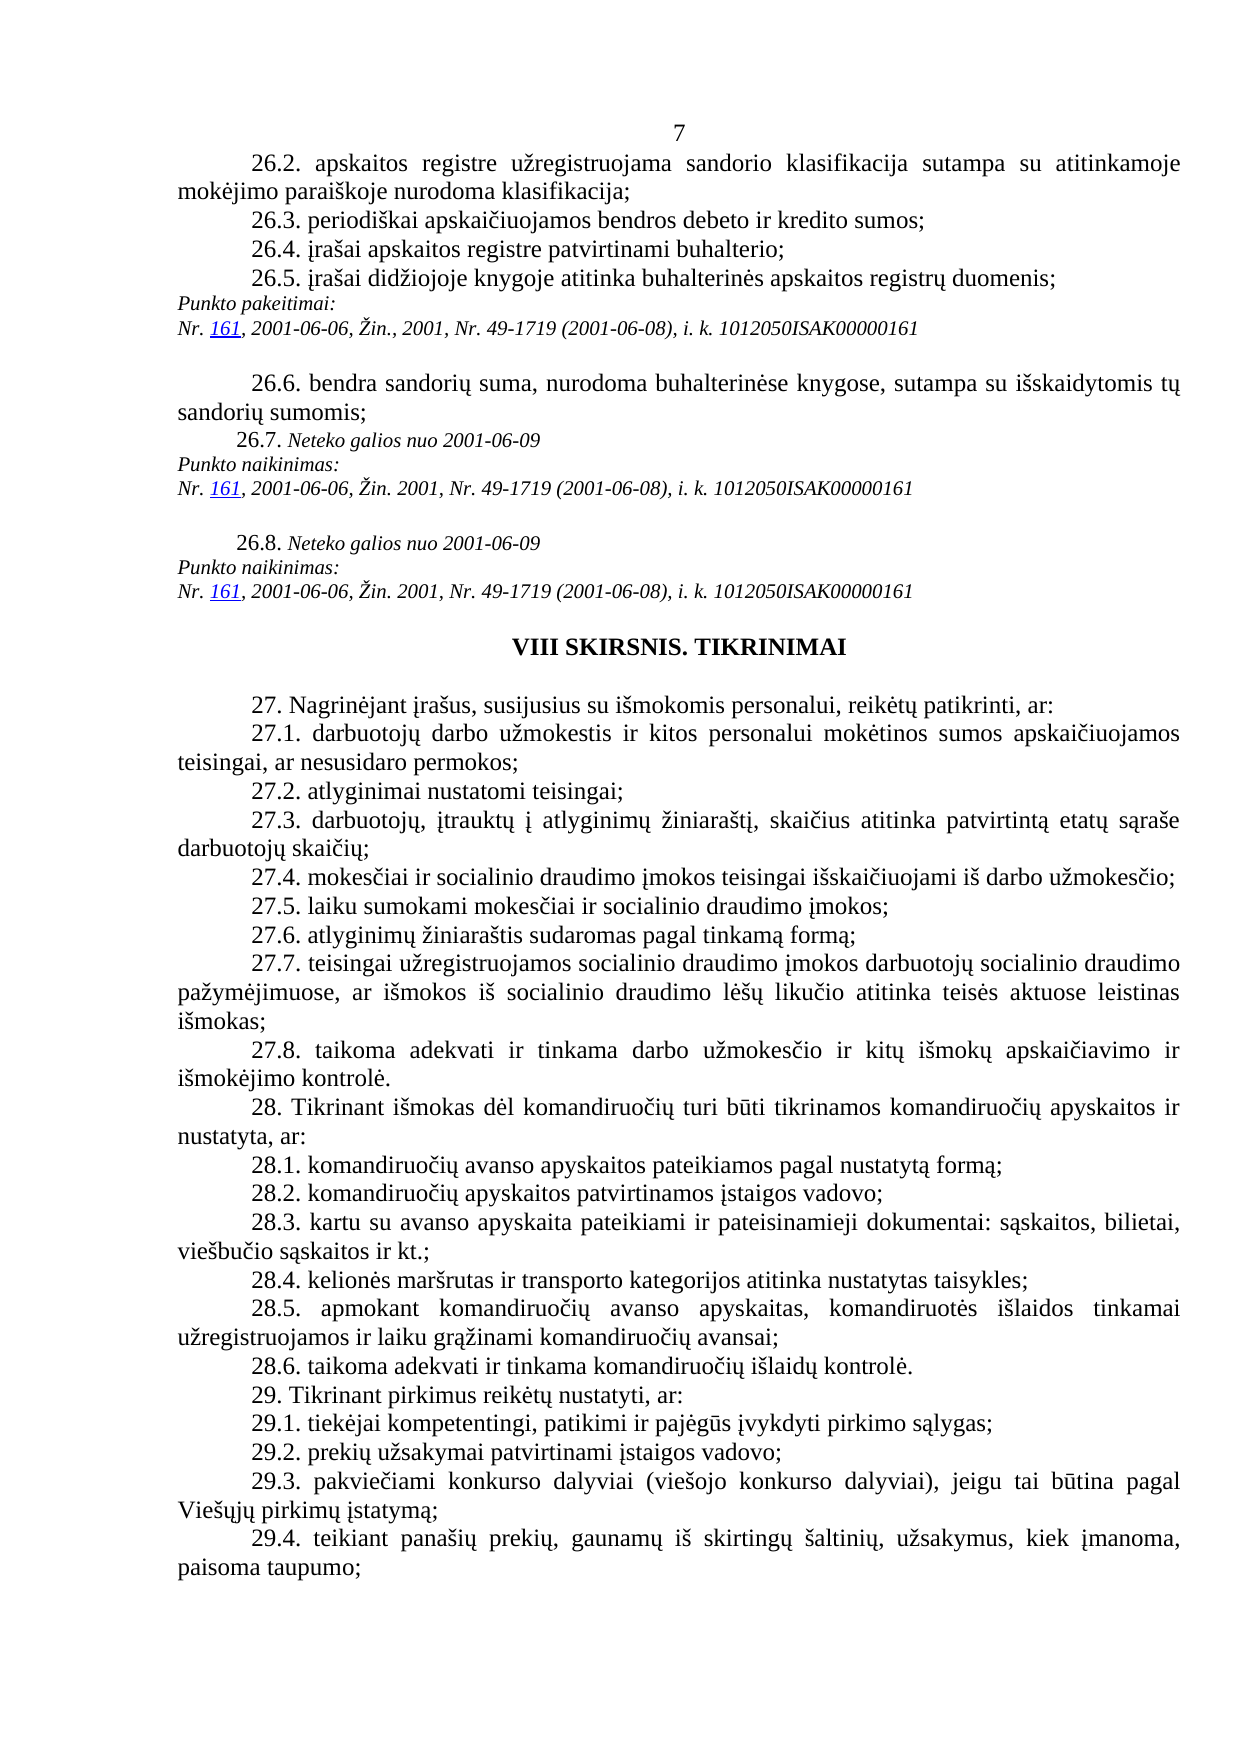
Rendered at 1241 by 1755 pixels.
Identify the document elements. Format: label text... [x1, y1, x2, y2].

text 26.6. bendra sandorių suma, nurodoma buhalterinėse knygose, sutampa su išskaidytomis tų sandorių sumomis; [177, 368, 1181, 426]
text 26.3. periodiškai apskaičiuojamos bendros debeto ir kredito sumos; [177, 205, 1181, 234]
text 27.4. mokesčiai ir socialinio draudimo įmokos teisingai išskaičiuojami iš darbo užmokesčio; [177, 862, 1181, 891]
text 28. Tikrinant išmokas dėl komandiruočių turi būti tikrinamos komandiruočių apyskaitos ir nustatyta, ar: [177, 1092, 1181, 1150]
text 27. Nagrinėjant įrašus, susijusius su išmokomis personalui, reikėtų patikrinti, ar: [177, 690, 1181, 718]
text 26.5. įrašai didžiojoje knygoje atitinka buhalterinės apskaitos registrų duomenis; [177, 263, 1181, 291]
text Nr. 161, 2001-06-06, Žin. 2001, Nr. 49-1719 (2001-06-08), i. k. 1012050ISAK00000161 [177, 579, 1181, 603]
text VIII SKIRSNIS. TIKRINIMAI [177, 632, 1181, 661]
text 26.4. įrašai apskaitos registre patvirtinami buhalterio; [177, 234, 1181, 263]
text 28.3. kartu su avanso apyskaita pateikiami ir pateisinamieji dokumentai: sąskaitos, bilietai, viešbučio sąskaitos ir kt.; [177, 1207, 1181, 1265]
text Punkto naikinimas: [177, 452, 1181, 476]
text 28.5. apmokant komandiruočių avanso apyskaitas, komandiruotės išlaidos tinkamai užregistruojamos ir laiku grąžinami komandiruočių avansai; [177, 1293, 1181, 1351]
text 27.2. atlyginimai nustatomi teisingai; [177, 776, 1181, 805]
text 27.3. darbuotojų, įtrauktų į atlyginimų žiniaraštį, skaičius atitinka patvirtintą etatų sąraše darbuotojų skaičių; [177, 805, 1181, 862]
text 27.1. darbuotojų darbo užmokestis ir kitos personalui mokėtinos sumos apskaičiuojamos teisingai, ar nesusidaro permokos; [177, 718, 1181, 776]
text 27.6. atlyginimų žiniaraštis sudaromas pagal tinkamą formą; [177, 920, 1181, 948]
text 28.6. taikoma adekvati ir tinkama komandiruočių išlaidų kontrolė. [177, 1351, 1181, 1380]
text 27.8. taikoma adekvati ir tinkama darbo užmokesčio ir kitų išmokų apskaičiavimo ir išmokėjimo kontrolė. [177, 1035, 1181, 1092]
text Punkto naikinimas: [177, 555, 1181, 579]
text 29.2. prekių užsakymai patvirtinami įstaigos vadovo; [177, 1437, 1181, 1466]
text 29.1. tiekėjai kompetentingi, patikimi ir pajėgūs įvykdyti pirkimo sąlygas; [177, 1408, 1181, 1437]
text 28.2. komandiruočių apyskaitos patvirtinamos įstaigos vadovo; [177, 1178, 1181, 1207]
text 26.8. Neteko galios nuo 2001-06-09 [177, 529, 1181, 555]
text 29.4. teikiant panašių prekių, gaunamų iš skirtingų šaltinių, užsakymus, kiek įmanoma, paisoma taupumo; [177, 1523, 1181, 1581]
text 27.5. laiku sumokami mokesčiai ir socialinio draudimo įmokos; [177, 891, 1181, 920]
text 29. Tikrinant pirkimus reikėtų nustatyti, ar: [177, 1380, 1181, 1408]
text 28.1. komandiruočių avanso apyskaitos pateikiamos pagal nustatytą formą; [177, 1150, 1181, 1178]
text Nr. 161, 2001-06-06, Žin. 2001, Nr. 49-1719 (2001-06-08), i. k. 1012050ISAK00000161 [177, 476, 1181, 500]
text 29.3. pakviečiami konkurso dalyviai (viešojo konkurso dalyviai), jeigu tai būtina pagal Viešųjų pirkimų įstatymą; [177, 1466, 1181, 1523]
text 28.4. kelionės maršrutas ir transporto kategorijos atitinka nustatytas taisykles; [177, 1265, 1181, 1293]
text 27.7. teisingai užregistruojamos socialinio draudimo įmokos darbuotojų socialinio draudimo pažymėjimuose, ar išmokos iš socialinio draudimo lėšų likučio atitinka teisės aktuose leistinas išmokas; [177, 948, 1181, 1035]
text Nr. 161, 2001-06-06, Žin., 2001, Nr. 49-1719 (2001-06-08), i. k. 1012050ISAK00000161 [177, 315, 1181, 339]
text 26.2. apskaitos registre užregistruojama sandorio klasifikacija sutampa su atitinkamoje mokėjimo paraiškoje nurodoma klasifikacija; [177, 148, 1181, 205]
text Punkto pakeitimai: [177, 291, 1181, 315]
text 26.7. Neteko galios nuo 2001-06-09 [177, 426, 1181, 452]
